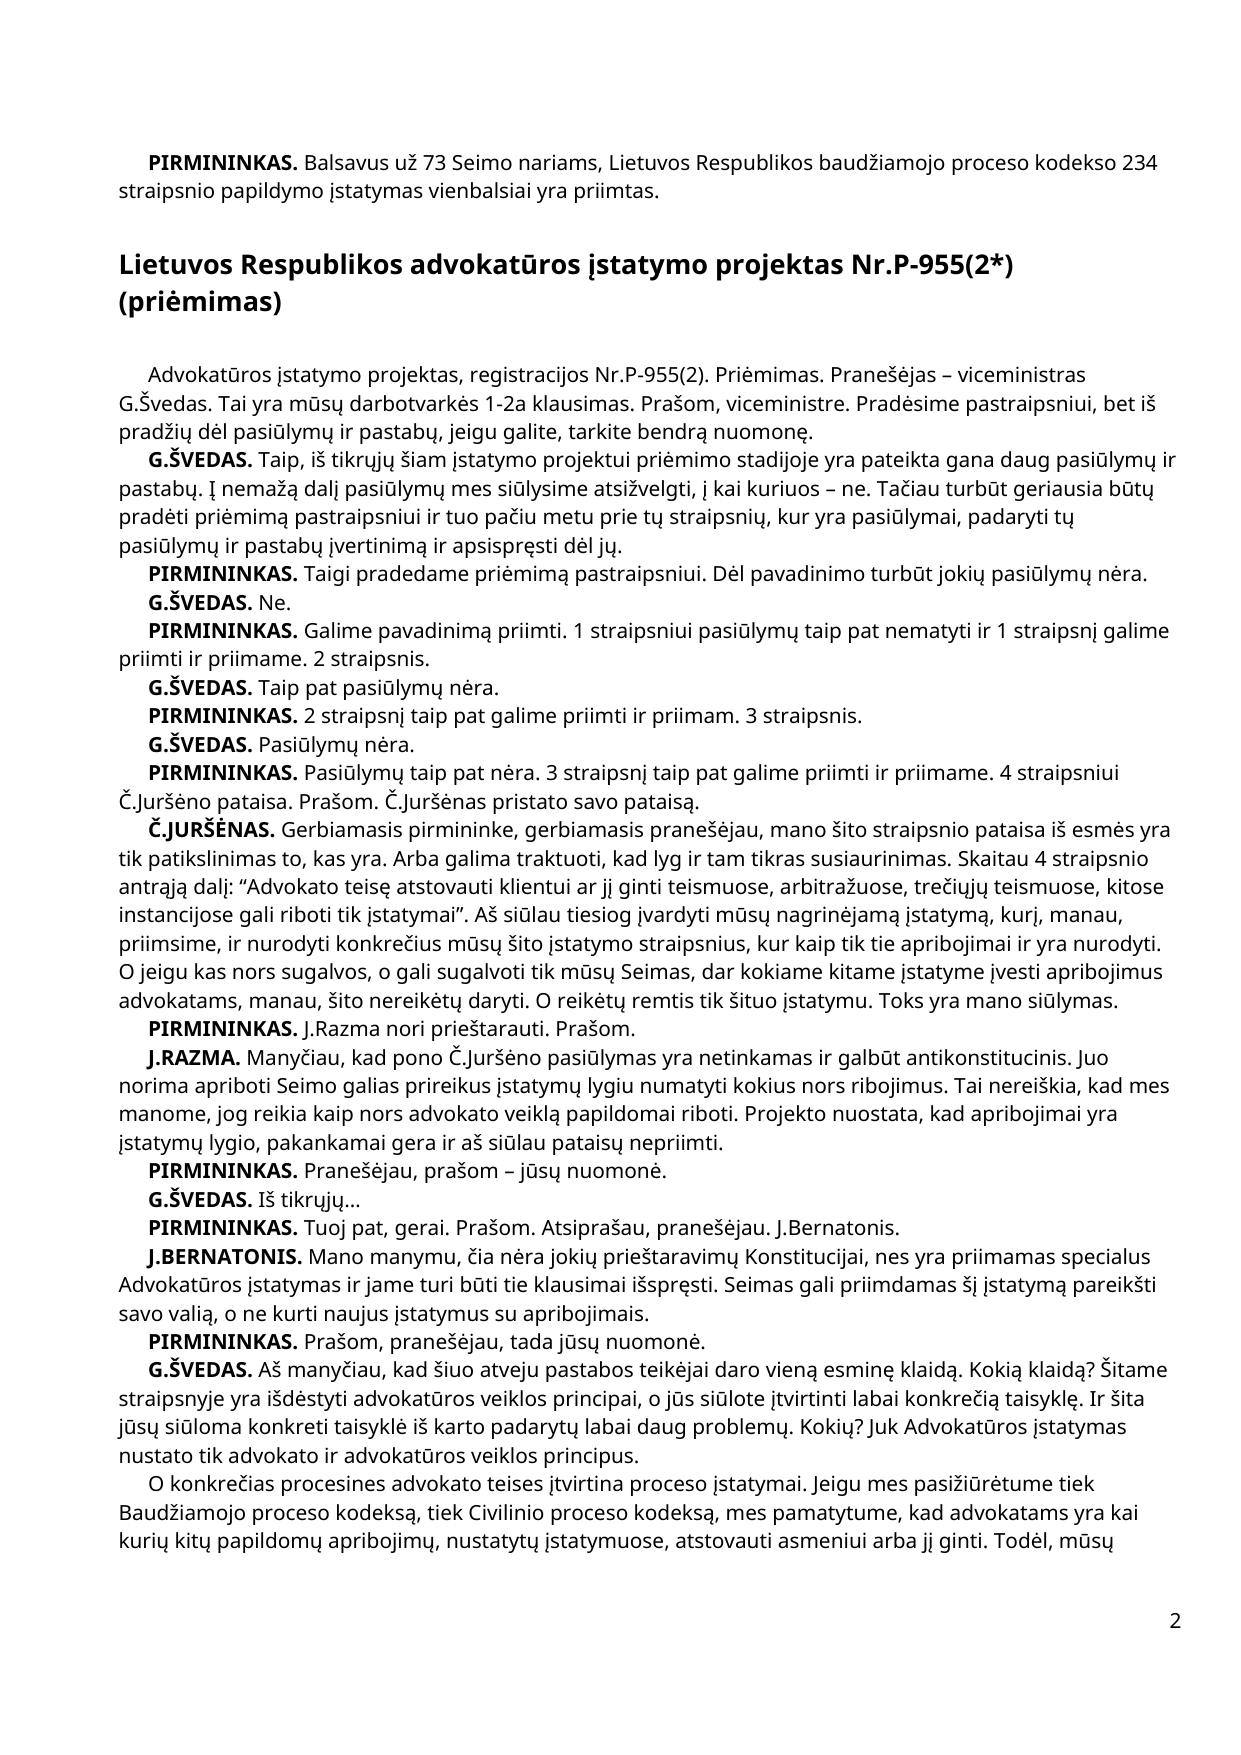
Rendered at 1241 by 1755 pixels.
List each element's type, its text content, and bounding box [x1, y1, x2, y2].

text O konkrečias procesines advokato teises įtvirtina proceso įstatymai. Jeigu mes pasižiūrėtume tiek Baudžiamojo proceso kodeksą, tiek Civilinio proceso kodeksą, mes pamatytume, kad advokatams yra kai kurių kitų papildomų apribojimų, nustatytų įstatymuose, atstovauti asmeniui arba jį ginti. Todėl, mūsų [118, 1469, 1181, 1554]
text PIRMININKAS. Pranešėjau, prašom – jūsų nuomonė. [118, 1156, 1181, 1185]
text G.ŠVEDAS. Pasiūlymų nėra. [118, 730, 1181, 758]
text G.ŠVEDAS. Iš tikrųjų… [118, 1185, 1181, 1213]
text PIRMININKAS. 2 straipsnį taip pat galime priimti ir priimam. 3 straipsnis. [118, 701, 1181, 730]
text PIRMININKAS. Prašom, pranešėjau, tada jūsų nuomonė. [118, 1327, 1181, 1356]
text G.ŠVEDAS. Taip, iš tikrųjų šiam įstatymo projektui priėmimo stadijoje yra pateikta gana daug pasiūlymų ir pastabų. Į nemažą dalį pasiūlymų mes siūlysime atsižvelgti, į kai kuriuos – ne. Tačiau turbūt geriausia būtų pradėti priėmimą pastraipsniui ir tuo pačiu metu prie tų straipsnių, kur yra pasiūlymai, padaryti tų pasiūlymų ir pastabų įvertinimą ir apsispręsti dėl jų. [118, 446, 1181, 559]
text J.RAZMA. Manyčiau, kad pono Č.Juršėno pasiūlymas yra netinkamas ir galbūt antikonstitucinis. Juo norima apriboti Seimo galias prireikus įstatymų lygiu numatyti kokius nors ribojimus. Tai nereiškia, kad mes manome, jog reikia kaip nors advokato veiklą papildomai riboti. Projekto nuostata, kad apribojimai yra įstatymų lygio, pakankamai gera ir aš siūlau pataisų nepriimti. [118, 1043, 1181, 1156]
text PIRMININKAS. J.Razma nori prieštarauti. Prašom. [118, 1014, 1181, 1043]
text PIRMININKAS. Balsavus už 73 Seimo nariams, Lietuvos Respublikos baudžiamojo proceso kodekso 234 straipsnio papildymo įstatymas vienbalsiai yra priimtas. [118, 148, 1181, 204]
text PIRMININKAS. Pasiūlymų taip pat nėra. 3 straipsnį taip pat galime priimti ir priimame. 4 straipsniui Č.Juršėno pataisa. Prašom. Č.Juršėnas pristato savo pataisą. [118, 758, 1181, 815]
text G.ŠVEDAS. Ne. [118, 588, 1181, 616]
text Č.JURŠĖNAS. Gerbiamasis pirmininke, gerbiamasis pranešėjau, mano šito straipsnio pataisa iš esmės yra tik patikslinimas to, kas yra. Arba galima traktuoti, kad lyg ir tam tikras susiaurinimas. Skaitau 4 straipsnio antrąją dalį: “Advokato teisę atstovauti klientui ar jį ginti teismuose, arbitražuose, trečiųjų teismuose, kitose instancijose gali riboti tik įstatymai”. Aš siūlau tiesiog įvardyti mūsų nagrinėjamą įstatymą, kurį, manau, priimsime, ir nurodyti konkrečius mūsų šito įstatymo straipsnius, kur kaip tik tie apribojimai ir yra nurodyti. O jeigu kas nors sugalvos, o gali sugalvoti tik mūsų Seimas, dar kokiame kitame įstatyme įvesti apribojimus advokatams, manau, šito nereikėtų daryti. O reikėtų remtis tik šituo įstatymu. Toks yra mano siūlymas. [118, 815, 1181, 1014]
text Advokatūros įstatymo projektas, registracijos Nr.P-955(2). Priėmimas. Pranešėjas – viceministras G.Švedas. Tai yra mūsų darbotvarkės 1-2a klausimas. Prašom, viceministre. Pradėsime pastraipsniui, bet iš pradžių dėl pasiūlymų ir pastabų, jeigu galite, tarkite bendrą nuomonę. [118, 360, 1181, 446]
text Lietuvos Respublikos advokatūros įstatymo projektas Nr.P-955(2*) (priėmimas) [118, 246, 1181, 319]
text G.ŠVEDAS. Taip pat pasiūlymų nėra. [118, 673, 1181, 701]
text PIRMININKAS. Tuoj pat, gerai. Prašom. Atsiprašau, pranešėjau. J.Bernatonis. [118, 1213, 1181, 1242]
text G.ŠVEDAS. Aš manyčiau, kad šiuo atveju pastabos teikėjai daro vieną esminę klaidą. Kokią klaidą? Šitame straipsnyje yra išdėstyti advokatūros veiklos principai, o jūs siūlote įtvirtinti labai konkrečią taisyklę. Ir šita jūsų siūloma konkreti taisyklė iš karto padarytų labai daug problemų. Kokių? Juk Advokatūros įstatymas nustato tik advokato ir advokatūros veiklos principus. [118, 1356, 1181, 1469]
text J.BERNATONIS. Mano manymu, čia nėra jokių prieštaravimų Konstitucijai, nes yra priimamas specialus Advokatūros įstatymas ir jame turi būti tie klausimai išspręsti. Seimas gali priimdamas šį įstatymą pareikšti savo valią, o ne kurti naujus įstatymus su apribojimais. [118, 1242, 1181, 1327]
text PIRMININKAS. Galime pavadinimą priimti. 1 straipsniui pasiūlymų taip pat nematyti ir 1 straipsnį galime priimti ir priimame. 2 straipsnis. [118, 616, 1181, 673]
text PIRMININKAS. Taigi pradedame priėmimą pastraipsniui. Dėl pavadinimo turbūt jokių pasiūlymų nėra. [118, 559, 1181, 588]
